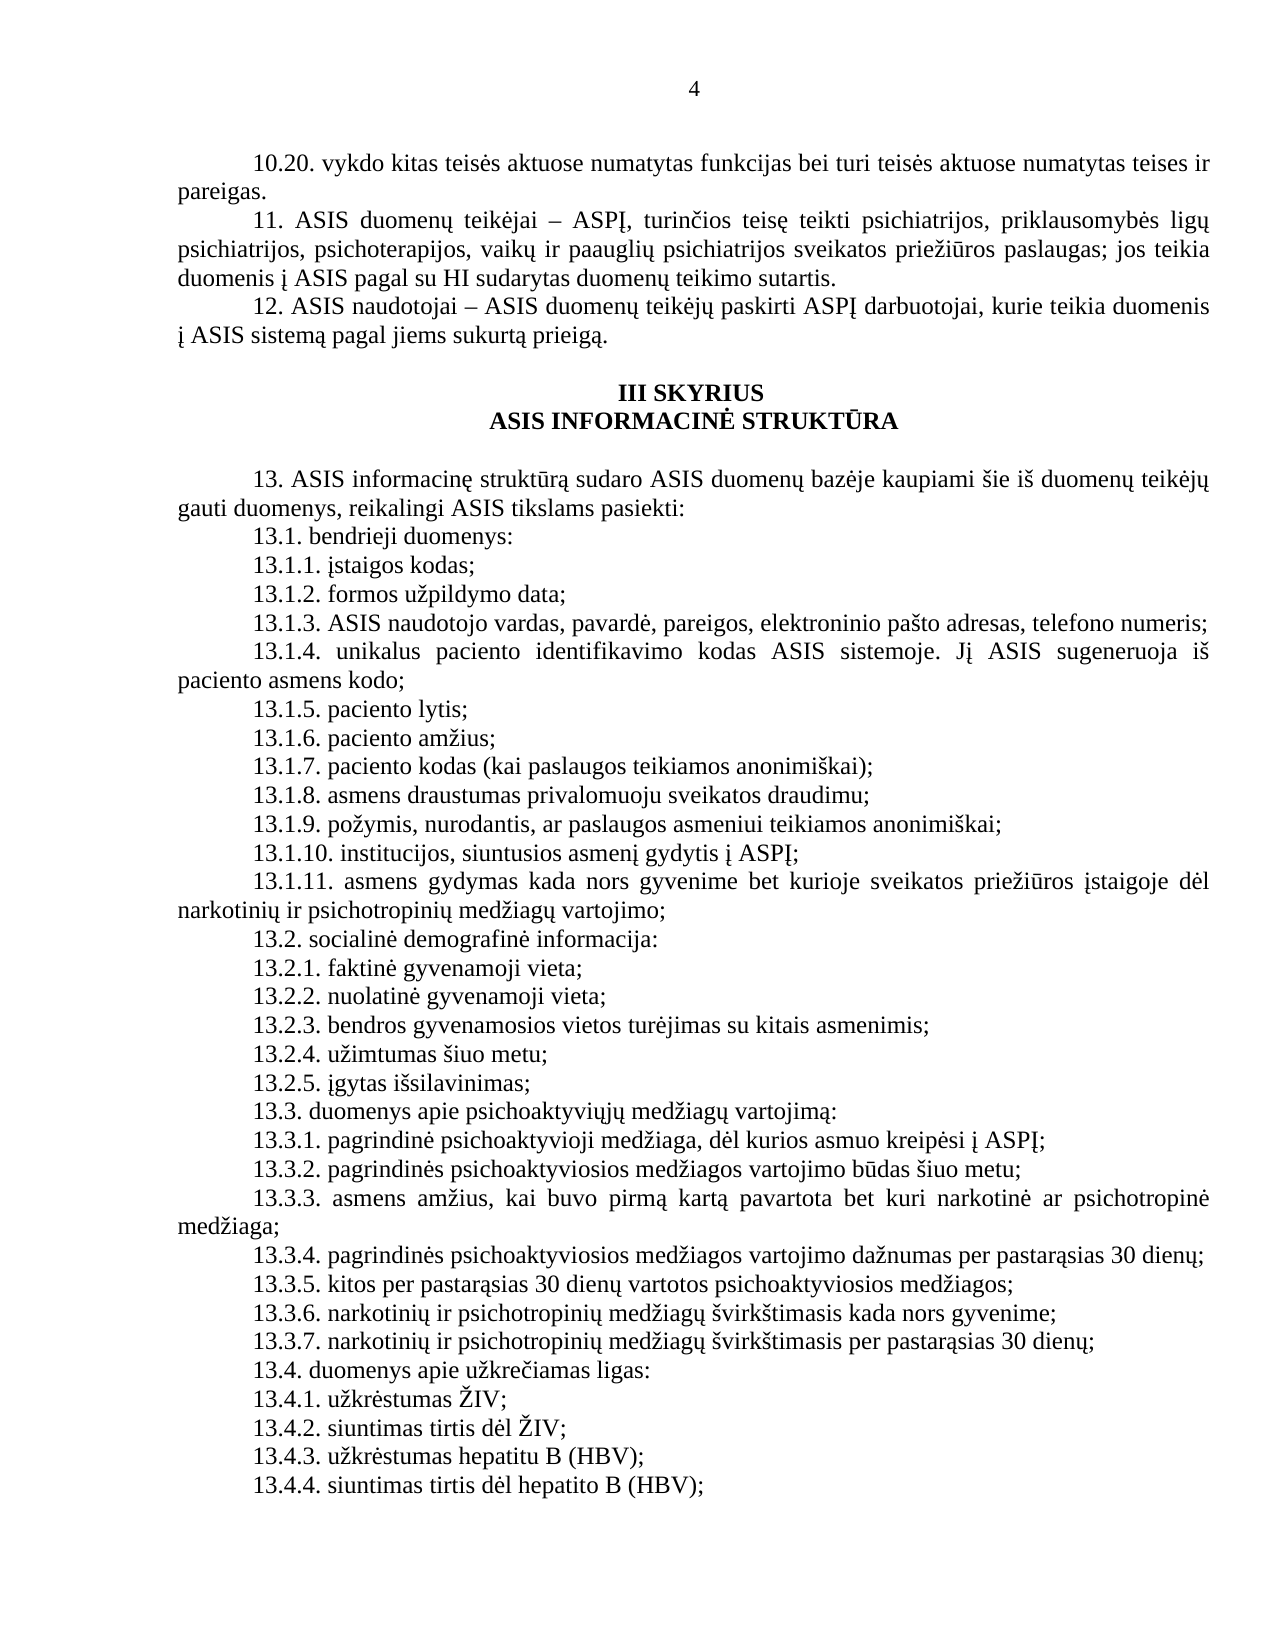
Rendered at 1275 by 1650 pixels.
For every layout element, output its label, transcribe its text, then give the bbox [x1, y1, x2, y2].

text 13.4.2. siuntimas tirtis dėl ŽIV; [177, 1413, 1211, 1441]
text 13.1.1. įstaigos kodas; [177, 550, 1211, 579]
text 13.3. duomenys apie psichoaktyviųjų medžiagų vartojimą: [177, 1096, 1211, 1125]
text 13.3.5. kitos per pastarąsias 30 dienų vartotos psichoaktyviosios medžiagos; [177, 1269, 1211, 1298]
text 13.2.1. faktinė gyvenamoji vieta; [177, 953, 1211, 981]
text 13.1.7. paciento kodas (kai paslaugos teikiamos anonimiškai); [177, 751, 1211, 780]
text 13.1.2. formos užpildymo data; [177, 579, 1211, 608]
text 13.1.10. institucijos, siuntusios asmenį gydytis į ASPĮ; [177, 838, 1211, 866]
text 13.4.4. siuntimas tirtis dėl hepatito B (HBV); [177, 1470, 1211, 1499]
text 13. ASIS informacinę struktūrą sudaro ASIS duomenų bazėje kaupiami šie iš duomenų teikėjų gauti duomenys, reikalingi ASIS tikslams pasiekti: [177, 464, 1211, 521]
text 13.3.1. pagrindinė psichoaktyvioji medžiaga, dėl kurios asmuo kreipėsi į ASPĮ; [177, 1125, 1211, 1154]
text 13.4.3. užkrėstumas hepatitu B (HBV); [177, 1441, 1211, 1470]
text 13.3.4. pagrindinės psichoaktyviosios medžiagos vartojimo dažnumas per pastarąsias 30 dienų; [177, 1240, 1211, 1269]
text 13.4.1. užkrėstumas ŽIV; [177, 1384, 1211, 1413]
text ASIS INFORMACINĖ STRUKTŪRA [177, 406, 1211, 435]
text 13.2. socialinė demografinė informacija: [177, 924, 1211, 953]
text 10.20. vykdo kitas teisės aktuose numatytas funkcijas bei turi teisės aktuose numatytas teises ir pareigas. [177, 148, 1211, 205]
text III SKYRIUS [177, 378, 1211, 406]
text 13.1.8. asmens draustumas privalomuoju sveikatos draudimu; [177, 780, 1211, 809]
text 13.2.3. bendros gyvenamosios vietos turėjimas su kitais asmenimis; [177, 1010, 1211, 1039]
text 13.2.4. užimtumas šiuo metu; [177, 1039, 1211, 1068]
text 13.1.3. ASIS naudotojo vardas, pavardė, pareigos, elektroninio pašto adresas, telefono numeris; [177, 608, 1211, 636]
text 13.3.2. pagrindinės psichoaktyviosios medžiagos vartojimo būdas šiuo metu; [177, 1154, 1211, 1183]
text 13.1.5. paciento lytis; [177, 694, 1211, 723]
text 13.3.7. narkotinių ir psichotropinių medžiagų švirkštimasis per pastarąsias 30 dienų; [177, 1326, 1211, 1355]
text 13.1.9. požymis, nurodantis, ar paslaugos asmeniui teikiamos anonimiškai; [177, 809, 1211, 838]
text 13.1.6. paciento amžius; [177, 723, 1211, 751]
text 12. ASIS naudotojai – ASIS duomenų teikėjų paskirti ASPĮ darbuotojai, kurie teikia duomenis į ASIS sistemą pagal jiems sukurtą prieigą. [177, 291, 1211, 349]
text 13.2.5. įgytas išsilavinimas; [177, 1068, 1211, 1096]
text 13.4. duomenys apie užkrečiamas ligas: [177, 1355, 1211, 1384]
text 13.1.11. asmens gydymas kada nors gyvenime bet kurioje sveikatos priežiūros įstaigoje dėl narkotinių ir psichotropinių medžiagų vartojimo; [177, 866, 1211, 924]
text 13.1. bendrieji duomenys: [177, 521, 1211, 550]
text 11. ASIS duomenų teikėjai – ASPĮ, turinčios teisę teikti psichiatrijos, priklausomybės ligų psichiatrijos, psichoterapijos, vaikų ir paauglių psichiatrijos sveikatos priežiūros paslaugas; jos teikia duomenis į ASIS pagal su HI sudarytas duomenų teikimo sutartis. [177, 205, 1211, 291]
text 13.1.4. unikalus paciento identifikavimo kodas ASIS sistemoje. Jį ASIS sugeneruoja iš paciento asmens kodo; [177, 636, 1211, 694]
text 13.3.6. narkotinių ir psichotropinių medžiagų švirkštimasis kada nors gyvenime; [177, 1298, 1211, 1326]
text 13.2.2. nuolatinė gyvenamoji vieta; [177, 981, 1211, 1010]
text 13.3.3. asmens amžius, kai buvo pirmą kartą pavartota bet kuri narkotinė ar psichotropinė medžiaga; [177, 1183, 1211, 1240]
